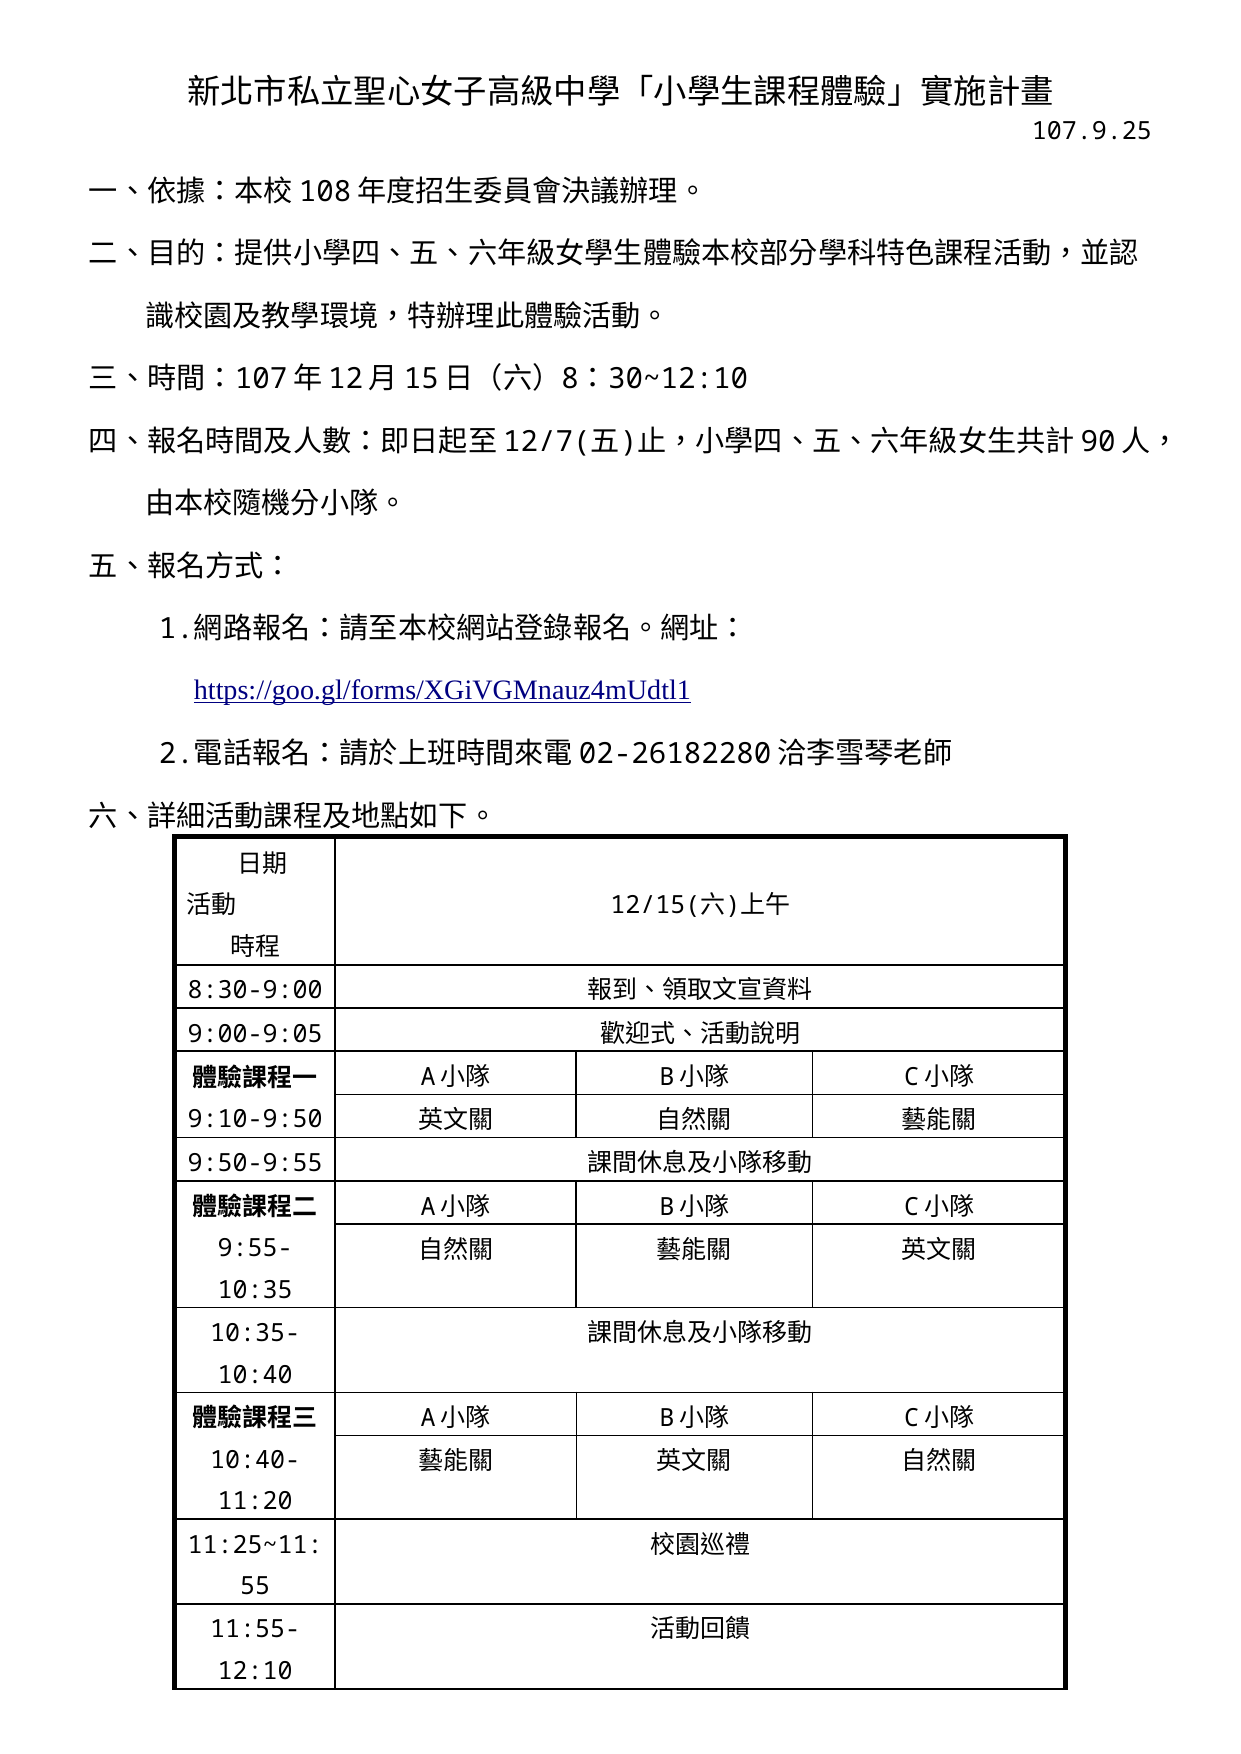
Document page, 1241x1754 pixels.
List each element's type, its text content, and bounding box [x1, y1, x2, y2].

table_cell 英文關 [577, 1436, 812, 1518]
table_cell 9:50-9:55 [177, 1138, 334, 1180]
table_cell 藝能關 [336, 1436, 576, 1518]
table_cell 活動回饋 [336, 1605, 1063, 1688]
table_cell B小隊 [577, 1182, 812, 1223]
text 三、時間：107年12月15日（六）8：30~12:10 [89, 334, 1152, 397]
table_cell 歡迎式、活動說明 [336, 1009, 1063, 1050]
table_header 12/15(六)上午 [336, 839, 1063, 964]
table_cell 課間休息及小隊移動 [336, 1138, 1063, 1180]
table_cell 報到、領取文宣資料 [336, 966, 1063, 1007]
table_cell A小隊 [336, 1052, 575, 1094]
table_cell 10:35-10:40 [177, 1308, 334, 1392]
table_cell C小隊 [813, 1393, 1063, 1435]
text 一、依據：本校108年度招生委員會決議辦理。 [89, 147, 1152, 209]
table_cell A小隊 [336, 1182, 575, 1223]
table_cell 體驗課程三10:40-11:20 [177, 1393, 334, 1518]
text 2.電話報名：請於上班時間來電02-26182280洽李雪琴老師 [89, 709, 1152, 772]
text 107.9.25 [89, 113, 1152, 147]
table_cell 英文關 [336, 1095, 575, 1137]
table_cell B小隊 [577, 1393, 812, 1435]
table_header 日期 活動 時程 [177, 839, 334, 964]
table_cell 英文關 [813, 1225, 1063, 1307]
table_cell 自然關 [577, 1095, 812, 1137]
text 新北市私立聖心女子高級中學「小學生課程體驗」實施計畫 [89, 64, 1152, 113]
table_cell 9:00-9:05 [177, 1009, 334, 1050]
table_cell 體驗課程二 9:55-10:35 [177, 1182, 334, 1307]
table_cell 體驗課程一 9:10-9:50 [177, 1052, 334, 1137]
table_cell A小隊 [336, 1393, 576, 1435]
table_cell 自然關 [813, 1436, 1063, 1518]
table_cell 11:55-12:10 [177, 1605, 334, 1688]
table_cell B小隊 [577, 1052, 812, 1094]
table_cell 11:25~11:55 [177, 1520, 334, 1603]
text 六、詳細活動課程及地點如下。 [89, 772, 1152, 834]
table_cell 藝能關 [577, 1225, 812, 1307]
table_cell 藝能關 [813, 1095, 1063, 1137]
table_cell C小隊 [813, 1182, 1063, 1223]
table_cell 自然關 [336, 1225, 575, 1307]
text 二、目的：提供小學四、五、六年級女學生體驗本校部分學科特色課程活動，並認識校園及教學環境，特辦理此體驗活動。 [89, 209, 1152, 334]
table_cell 課間休息及小隊移動 [336, 1308, 1063, 1392]
text 五、報名方式： [89, 522, 1152, 584]
text 四、報名時間及人數：即日起至12/7(五)止，小學四、五、六年級女生共計90人，由本校隨機分小隊。 [89, 397, 1152, 522]
text 1.網路報名：請至本校網站登錄報名。網址： [89, 584, 1152, 647]
table_cell 校園巡禮 [336, 1520, 1063, 1603]
text https://goo.gl/forms/XGiVGMnauz4mUdtl1 [89, 647, 1152, 709]
table_cell 8:30-9:00 [177, 966, 334, 1007]
table_cell C小隊 [813, 1052, 1063, 1094]
